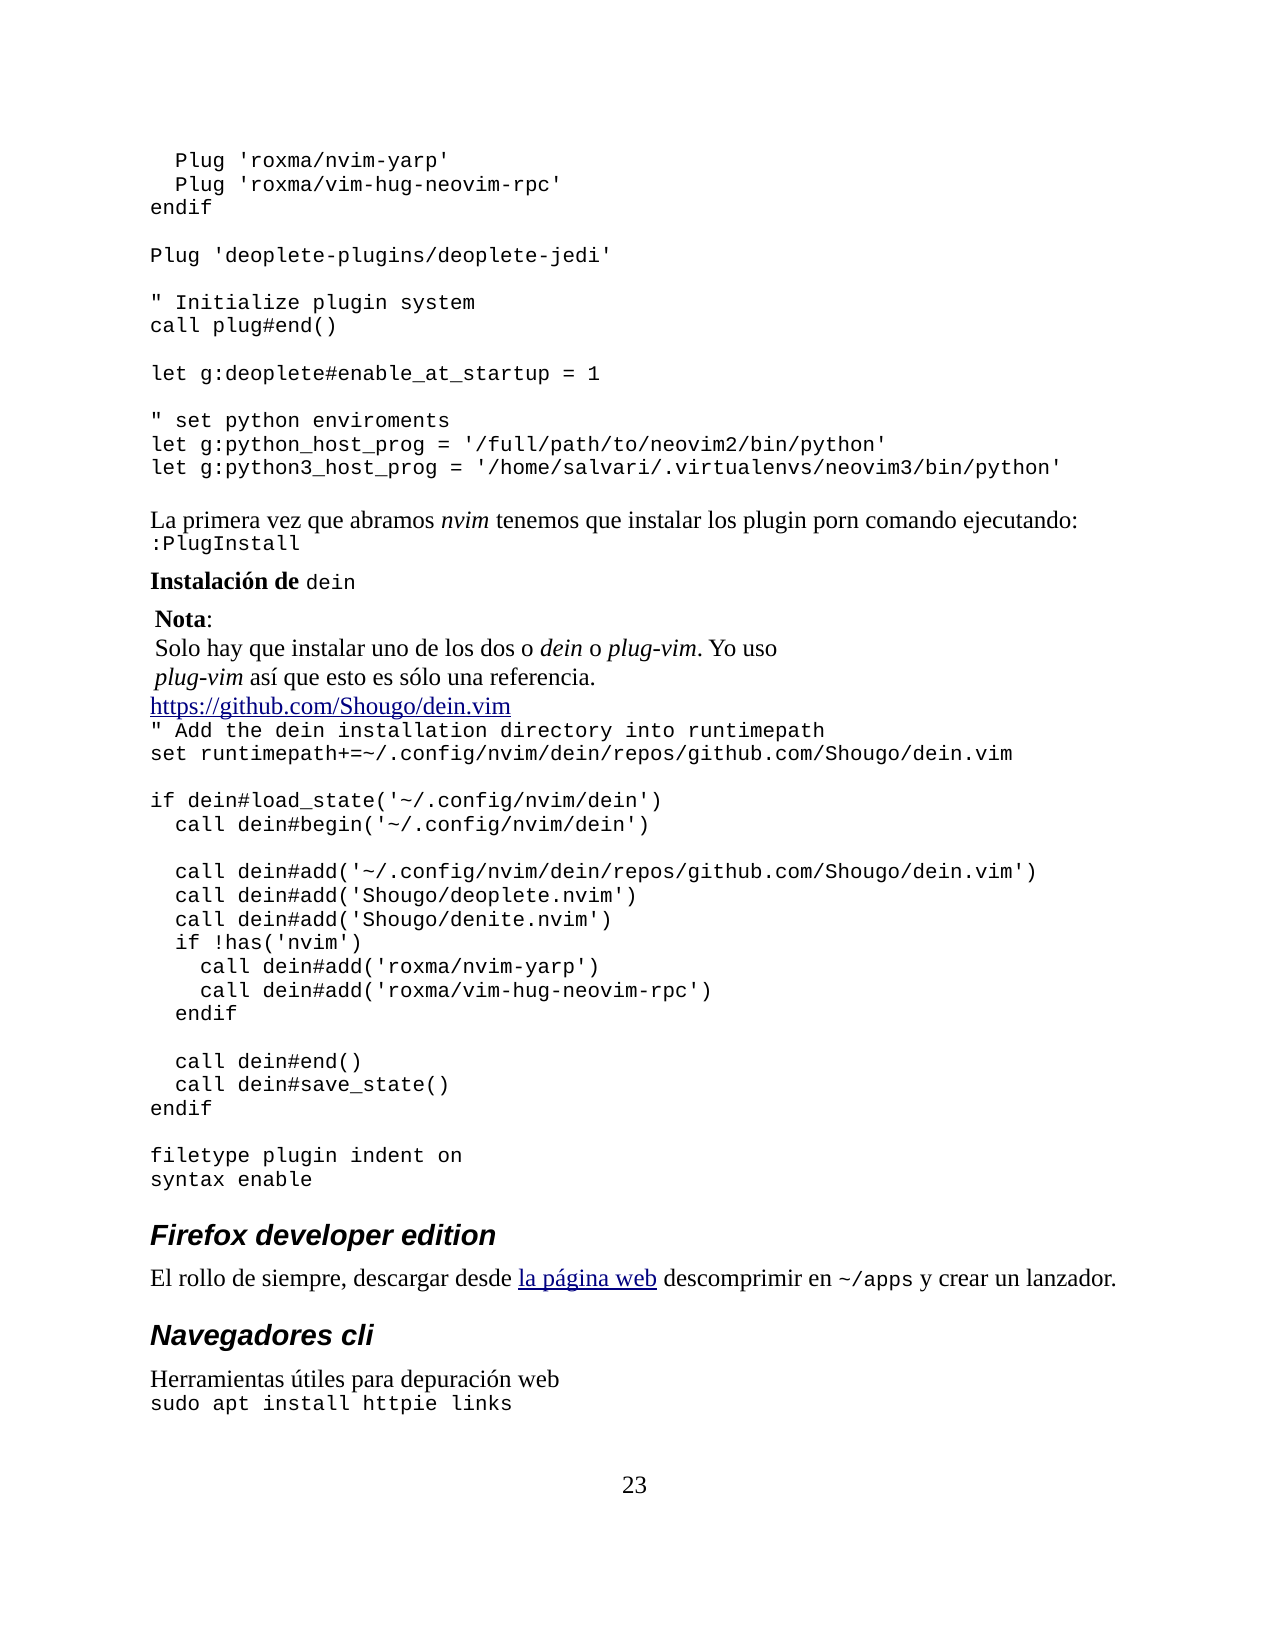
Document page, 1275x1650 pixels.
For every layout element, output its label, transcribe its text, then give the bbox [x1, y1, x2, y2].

text call plug#end() [150, 316, 1125, 339]
text Plug 'roxma/nvim-yarp' [150, 150, 1125, 174]
table_cell Solo hay que instalar uno de los dos o dein o plug-vim. Yo uso [150, 633, 1125, 662]
text let g:python3_host_prog = '/home/salvari/.virtualenvs/neovim3/bin/python' [150, 457, 1125, 481]
text let g:deoplete#enable_at_startup = 1 [150, 363, 1125, 386]
text if !has('nvim') [150, 932, 1125, 956]
text El rollo de siempre, descargar desde la página web descomprimir en ~/apps y crear un lanzador. [150, 1263, 1125, 1293]
text call dein#end() [150, 1051, 1125, 1074]
text call dein#add('roxma/vim-hug-neovim-rpc') [150, 980, 1125, 1003]
text set runtimepath+=~/.config/nvim/dein/repos/github.com/Shougo/dein.vim [150, 743, 1125, 767]
text if dein#load_state('~/.config/nvim/dein') [150, 791, 1125, 814]
text " set python enviroments [150, 410, 1125, 434]
text endif [150, 1098, 1125, 1122]
text " Add the dein installation directory into runtimepath [150, 719, 1125, 743]
text call dein#add('~/.config/nvim/dein/repos/github.com/Shougo/dein.vim') [150, 861, 1125, 885]
text syntax enable [150, 1169, 1125, 1192]
text filetype plugin indent on [150, 1145, 1125, 1169]
text call dein#add('Shougo/denite.nvim') [150, 909, 1125, 932]
text call dein#begin('~/.config/nvim/dein') [150, 814, 1125, 838]
subtitle Navegadores cli [150, 1318, 1125, 1352]
text Plug 'roxma/vim-hug-neovim-rpc' [150, 174, 1125, 197]
table_cell plug-vim así que esto es sólo una referencia. [150, 662, 1125, 691]
table_header Nota: [150, 605, 1125, 633]
text call dein#save_state() [150, 1074, 1125, 1098]
text Instalación de dein [150, 566, 1125, 596]
text https://github.com/Shougo/dein.vim [150, 691, 1125, 719]
subtitle Firefox developer edition [150, 1217, 1125, 1251]
text endif [150, 1003, 1125, 1027]
text call dein#add('Shougo/deoplete.nvim') [150, 885, 1125, 909]
text Herramientas útiles para depuración web [150, 1364, 1125, 1393]
text La primera vez que abramos nvim tenemos que instalar los plugin porn comando ejecutando: :PlugInstall [150, 505, 1125, 557]
text Plug 'deoplete-plugins/deoplete-jedi' [150, 244, 1125, 268]
text call dein#add('roxma/nvim-yarp') [150, 956, 1125, 980]
text sudo apt install httpie links [150, 1393, 1125, 1417]
text let g:python_host_prog = '/full/path/to/neovim2/bin/python' [150, 434, 1125, 457]
text endif [150, 197, 1125, 221]
text " Initialize plugin system [150, 292, 1125, 316]
